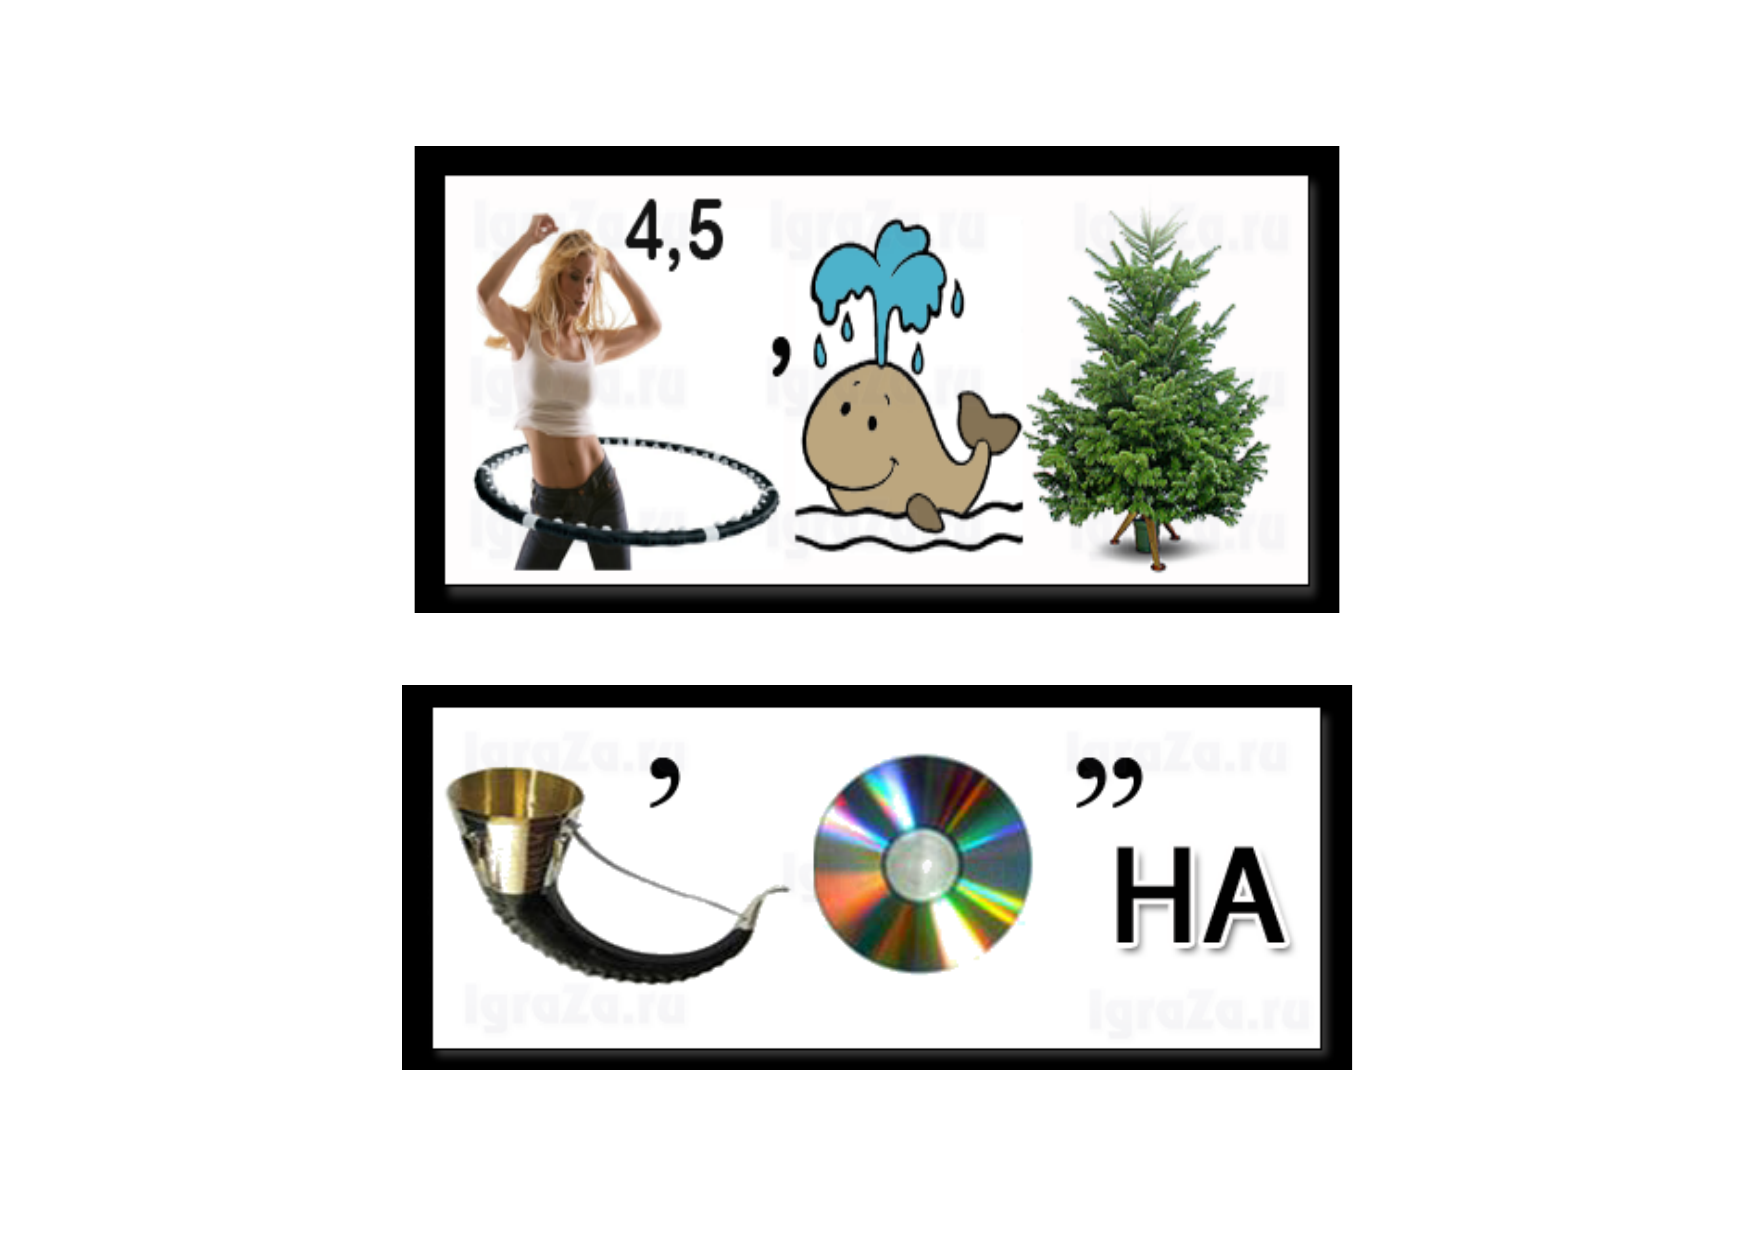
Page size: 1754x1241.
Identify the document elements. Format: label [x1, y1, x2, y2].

picture [414, 146, 1340, 613]
picture [402, 685, 1353, 1070]
